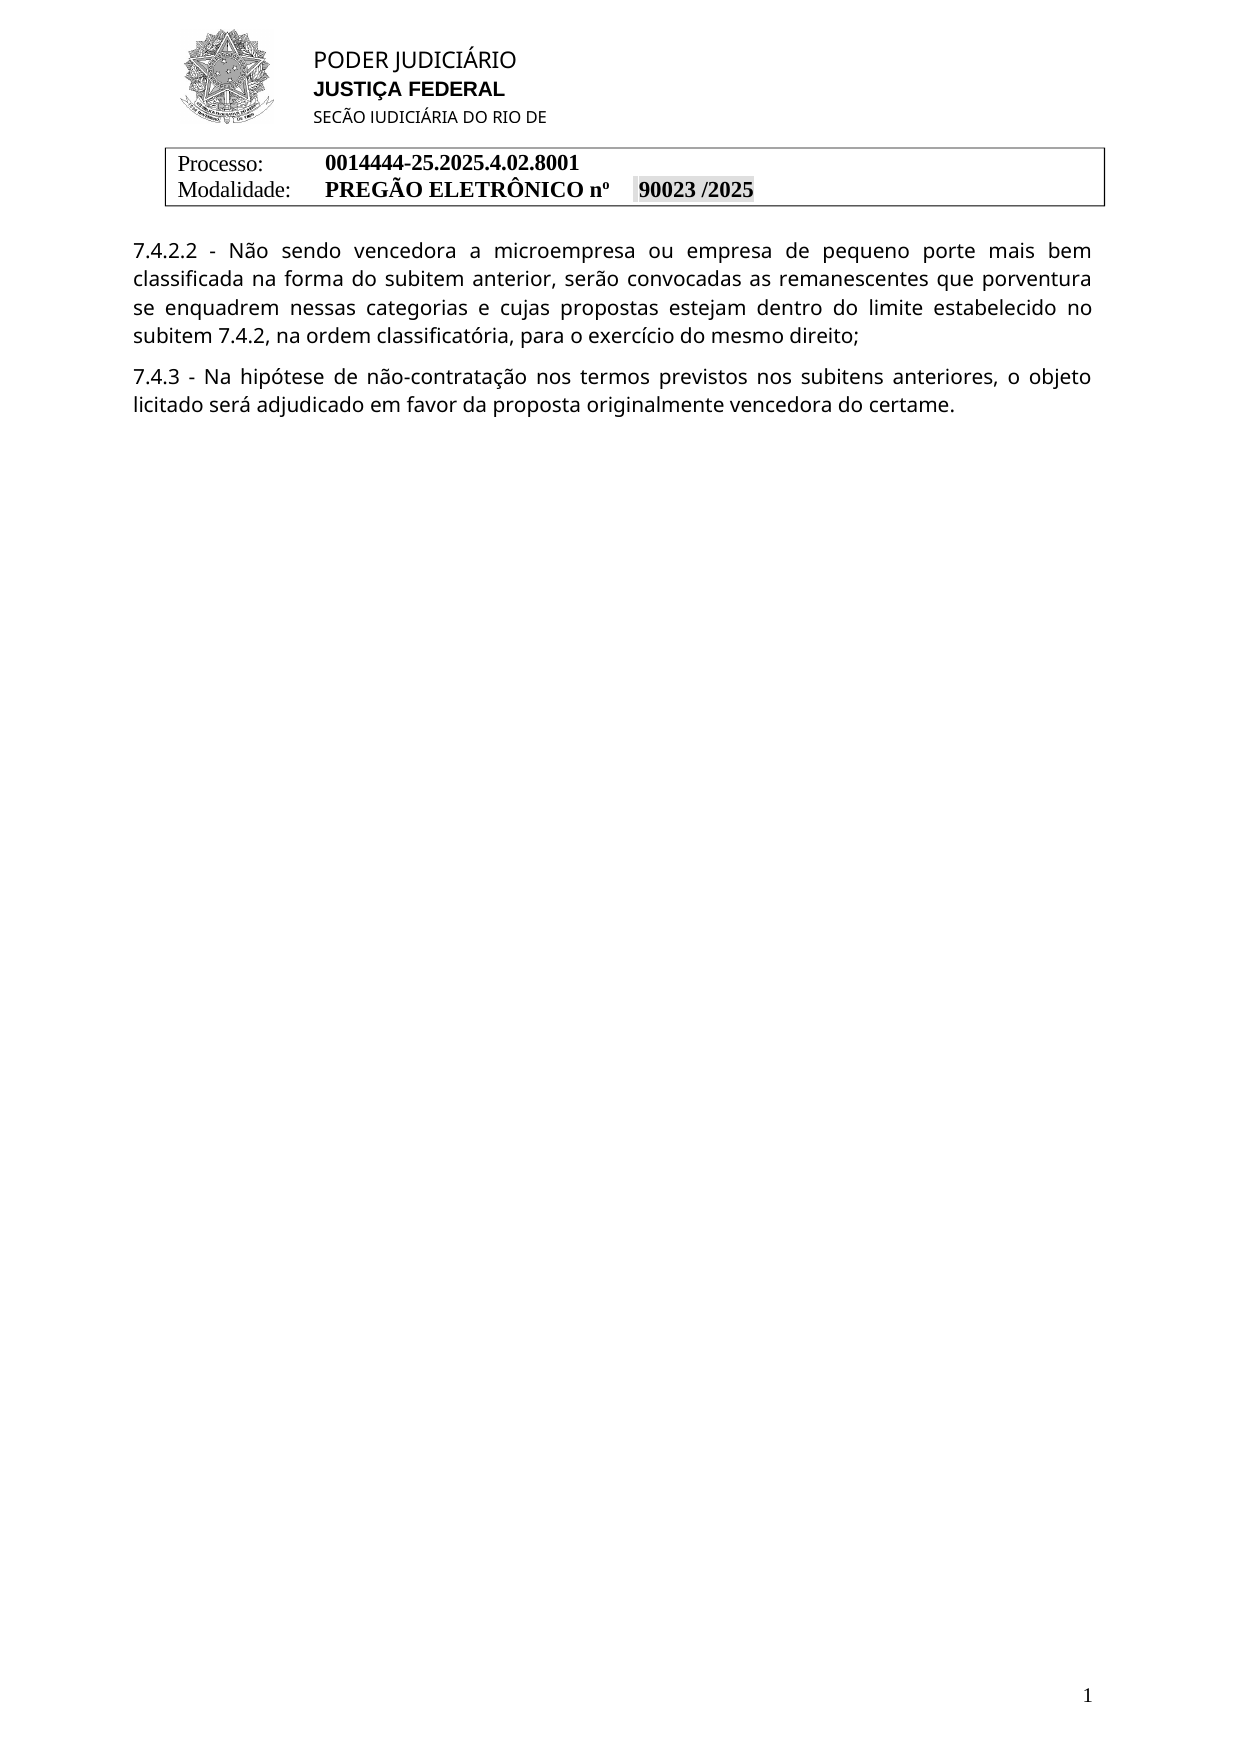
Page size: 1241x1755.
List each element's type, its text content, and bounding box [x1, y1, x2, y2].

list - Não sendo vencedora a microempresa ou empresa de pequeno porte mais bem classificada na forma do subitem anterior, serão convocadas as remanescentes que porventura se enquadrem nessas categorias e cujas propostas estejam dentro do limite estabelecido no subitem 7.4.2, na ordem classificatória, para o exercício do mesmo direito; [133, 236, 1093, 349]
list - Na hipótese de não-contratação nos termos previstos nos subitens anteriores, o objeto licitado será adjudicado em favor da proposta originalmente vencedora do certame. [133, 362, 1093, 419]
